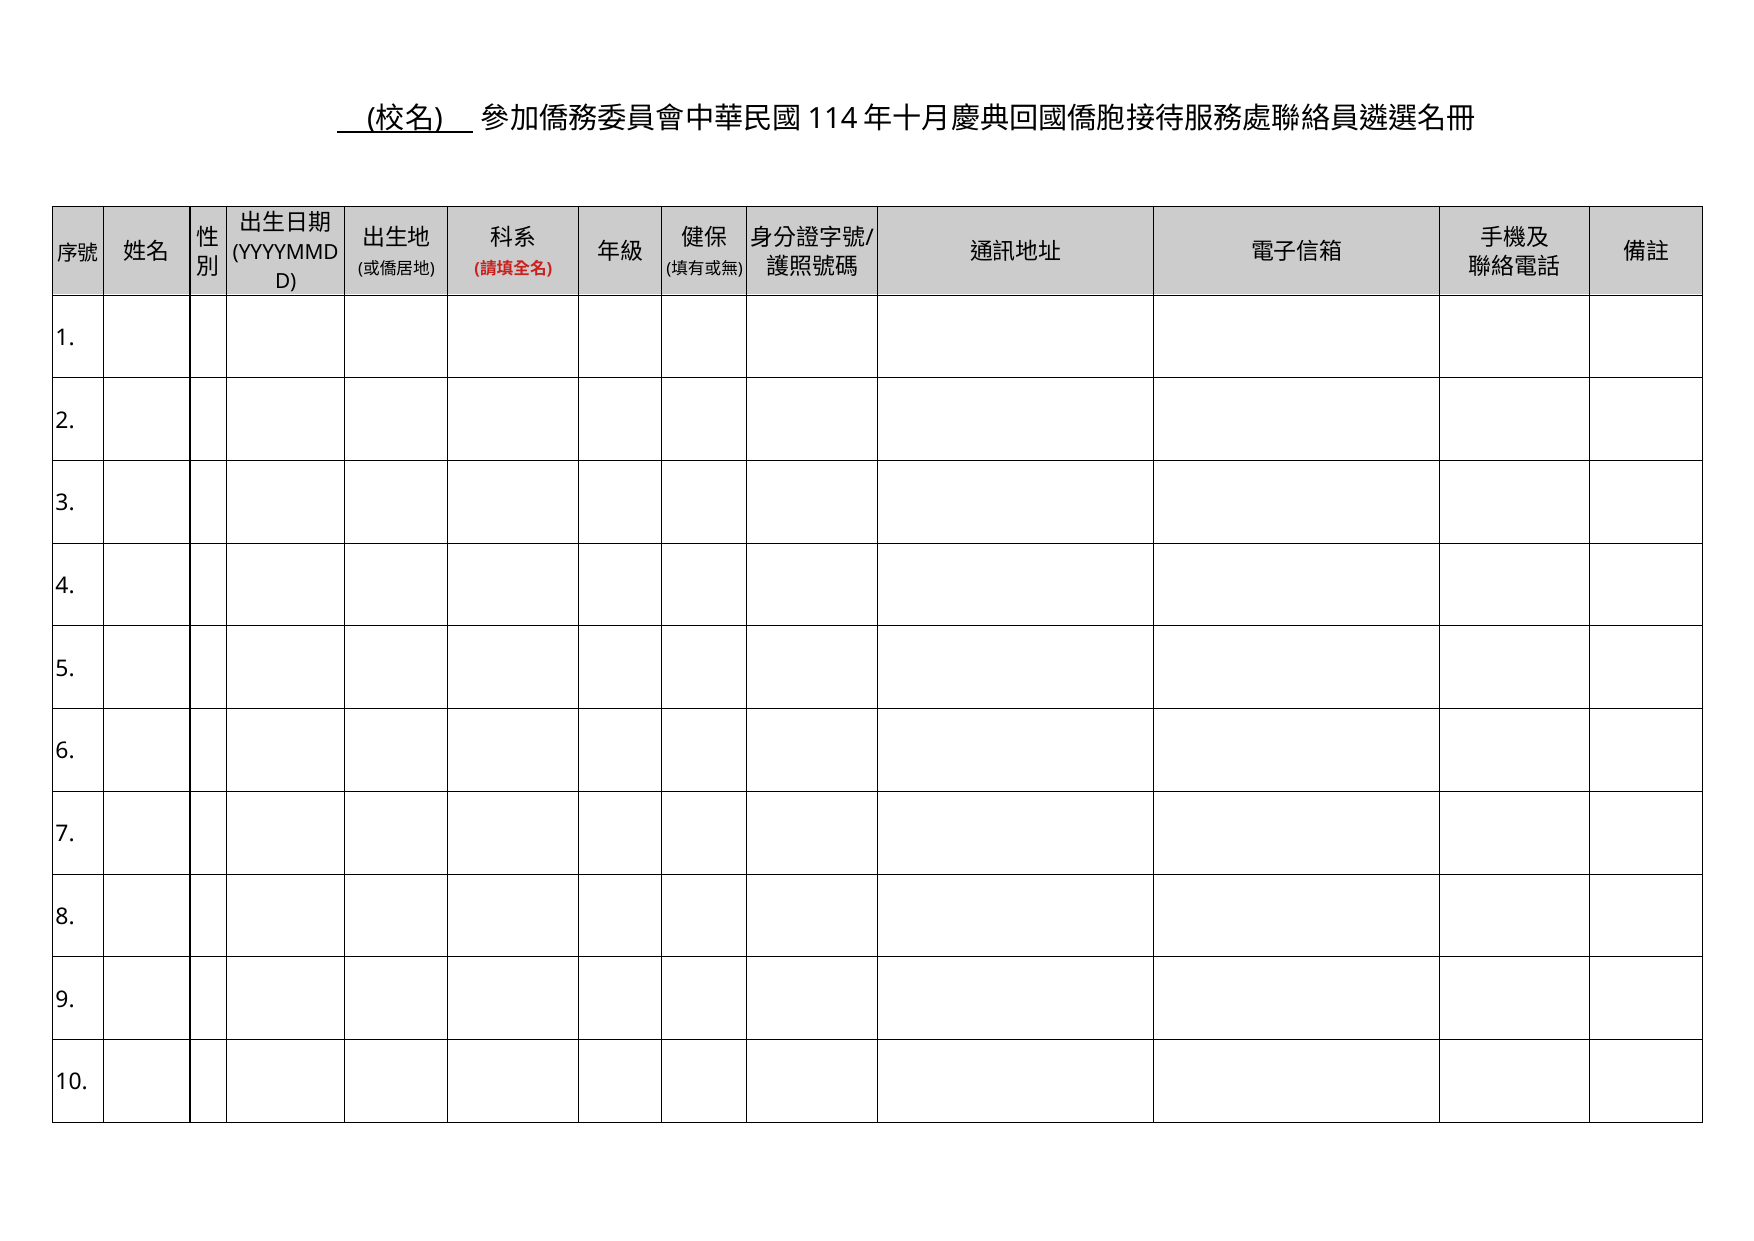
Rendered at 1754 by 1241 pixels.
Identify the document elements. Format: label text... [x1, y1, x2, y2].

table_cell [747, 792, 877, 873]
table_cell [345, 544, 447, 625]
table_cell [191, 626, 226, 708]
table_cell [1440, 544, 1589, 625]
table_cell [1590, 1040, 1702, 1122]
table_cell [53, 1040, 103, 1122]
table_cell [1590, 709, 1702, 791]
table_cell [1590, 296, 1702, 377]
table_cell [227, 792, 344, 873]
table_cell [747, 296, 877, 377]
table_cell [1154, 626, 1439, 708]
table_header 序號 [53, 207, 103, 294]
table_cell [1440, 1040, 1589, 1122]
table_header 身分證字號/護照號碼 [747, 207, 877, 294]
table_cell [227, 709, 344, 791]
table_cell [579, 544, 661, 625]
table_cell [191, 792, 226, 873]
table_cell [227, 875, 344, 956]
table_cell [878, 957, 1153, 1039]
table_cell [1440, 296, 1589, 377]
table_cell [579, 875, 661, 956]
table_header 電子信箱 [1154, 207, 1439, 294]
table_header 性別 [191, 207, 226, 294]
table_cell [191, 378, 226, 460]
table_cell [1590, 875, 1702, 956]
table_cell [1154, 1040, 1439, 1122]
table_cell [227, 296, 344, 377]
table_cell [662, 378, 746, 460]
table_cell [1154, 792, 1439, 873]
table_cell [662, 461, 746, 543]
table_cell [104, 875, 189, 956]
table_header 備註 [1590, 207, 1702, 294]
table_cell [53, 461, 103, 543]
table_cell [104, 461, 189, 543]
table_cell [878, 875, 1153, 956]
table_cell [227, 461, 344, 543]
table_cell [191, 1040, 226, 1122]
table_cell [878, 296, 1153, 377]
table_cell [1154, 957, 1439, 1039]
table_cell [662, 1040, 746, 1122]
table_cell [448, 461, 578, 543]
table_cell [1590, 792, 1702, 873]
table_cell [1154, 709, 1439, 791]
table_cell [53, 296, 103, 377]
table_cell [104, 957, 189, 1039]
table_cell [53, 957, 103, 1039]
table_cell [579, 378, 661, 460]
table_cell [448, 875, 578, 956]
table_cell [1440, 378, 1589, 460]
table_cell [227, 378, 344, 460]
table_cell [662, 544, 746, 625]
table_cell [662, 296, 746, 377]
table_header 出生日期 (YYYYMMDD) [227, 207, 344, 294]
table_cell [878, 1040, 1153, 1122]
table_cell [1440, 957, 1589, 1039]
table_cell [1440, 875, 1589, 956]
table_cell [747, 1040, 877, 1122]
table_cell [579, 792, 661, 873]
table_cell [345, 626, 447, 708]
table_cell [747, 957, 877, 1039]
table_cell [1590, 378, 1702, 460]
table_cell [104, 378, 189, 460]
table_cell [662, 626, 746, 708]
table_cell [448, 709, 578, 791]
table_cell [662, 792, 746, 873]
table_cell [878, 544, 1153, 625]
table_cell [579, 1040, 661, 1122]
table_cell [747, 626, 877, 708]
table_cell [747, 378, 877, 460]
table_cell [878, 709, 1153, 791]
table_cell [191, 544, 226, 625]
table_header 姓名 [104, 207, 189, 294]
table_cell [53, 875, 103, 956]
table_cell [747, 709, 877, 791]
table_cell [747, 544, 877, 625]
table_cell [662, 709, 746, 791]
table_cell [227, 626, 344, 708]
table_cell [1590, 544, 1702, 625]
table_cell [104, 709, 189, 791]
table_cell [1440, 709, 1589, 791]
table_cell [345, 461, 447, 543]
table_header 健保 (填有或無) [662, 207, 746, 294]
table_cell [53, 709, 103, 791]
table_cell [579, 296, 661, 377]
table_cell [448, 296, 578, 377]
table_header 出生地 (或僑居地) [345, 207, 447, 294]
table_cell [191, 296, 226, 377]
table_cell [579, 709, 661, 791]
table_cell [448, 792, 578, 873]
table_cell [191, 461, 226, 543]
table_cell [191, 709, 226, 791]
table_cell [345, 792, 447, 873]
table_cell [1590, 461, 1702, 543]
table_cell [104, 1040, 189, 1122]
table_cell [227, 1040, 344, 1122]
table_cell [345, 378, 447, 460]
table_cell [345, 875, 447, 956]
table_cell [345, 709, 447, 791]
table_cell [747, 461, 877, 543]
table_cell [448, 378, 578, 460]
table_cell [104, 544, 189, 625]
table_cell [53, 378, 103, 460]
table_cell [448, 957, 578, 1039]
table_header 通訊地址 [878, 207, 1153, 294]
table_cell [1154, 875, 1439, 956]
table_cell [227, 544, 344, 625]
table_cell [1154, 378, 1439, 460]
table_cell [53, 626, 103, 708]
table_cell [662, 957, 746, 1039]
table_cell [747, 875, 877, 956]
table_cell [191, 957, 226, 1039]
table_cell [53, 792, 103, 873]
table_cell [1440, 461, 1589, 543]
table_cell [448, 1040, 578, 1122]
table_cell [579, 957, 661, 1039]
table_header 年級 [579, 207, 661, 294]
table_cell [345, 296, 447, 377]
table_cell [104, 792, 189, 873]
table_cell [227, 957, 344, 1039]
table_header 科系 (請填全名) [448, 207, 578, 294]
table_cell [345, 1040, 447, 1122]
table_cell [878, 792, 1153, 873]
table_cell [191, 875, 226, 956]
table_cell [662, 875, 746, 956]
table_cell [104, 296, 189, 377]
table_cell [579, 626, 661, 708]
table_cell [1154, 461, 1439, 543]
table_header 手機及 聯絡電話 [1440, 207, 1589, 294]
table_cell [1590, 626, 1702, 708]
table_cell [1440, 626, 1589, 708]
table_cell [1590, 957, 1702, 1039]
table_cell [345, 957, 447, 1039]
table_cell [1440, 792, 1589, 873]
table_cell [579, 461, 661, 543]
table_cell [878, 626, 1153, 708]
table_cell [448, 544, 578, 625]
table_cell [878, 378, 1153, 460]
table_cell [104, 626, 189, 708]
table_cell [1154, 296, 1439, 377]
table_cell [1154, 544, 1439, 625]
table_cell [878, 461, 1153, 543]
table_cell [448, 626, 578, 708]
table_cell [53, 544, 103, 625]
